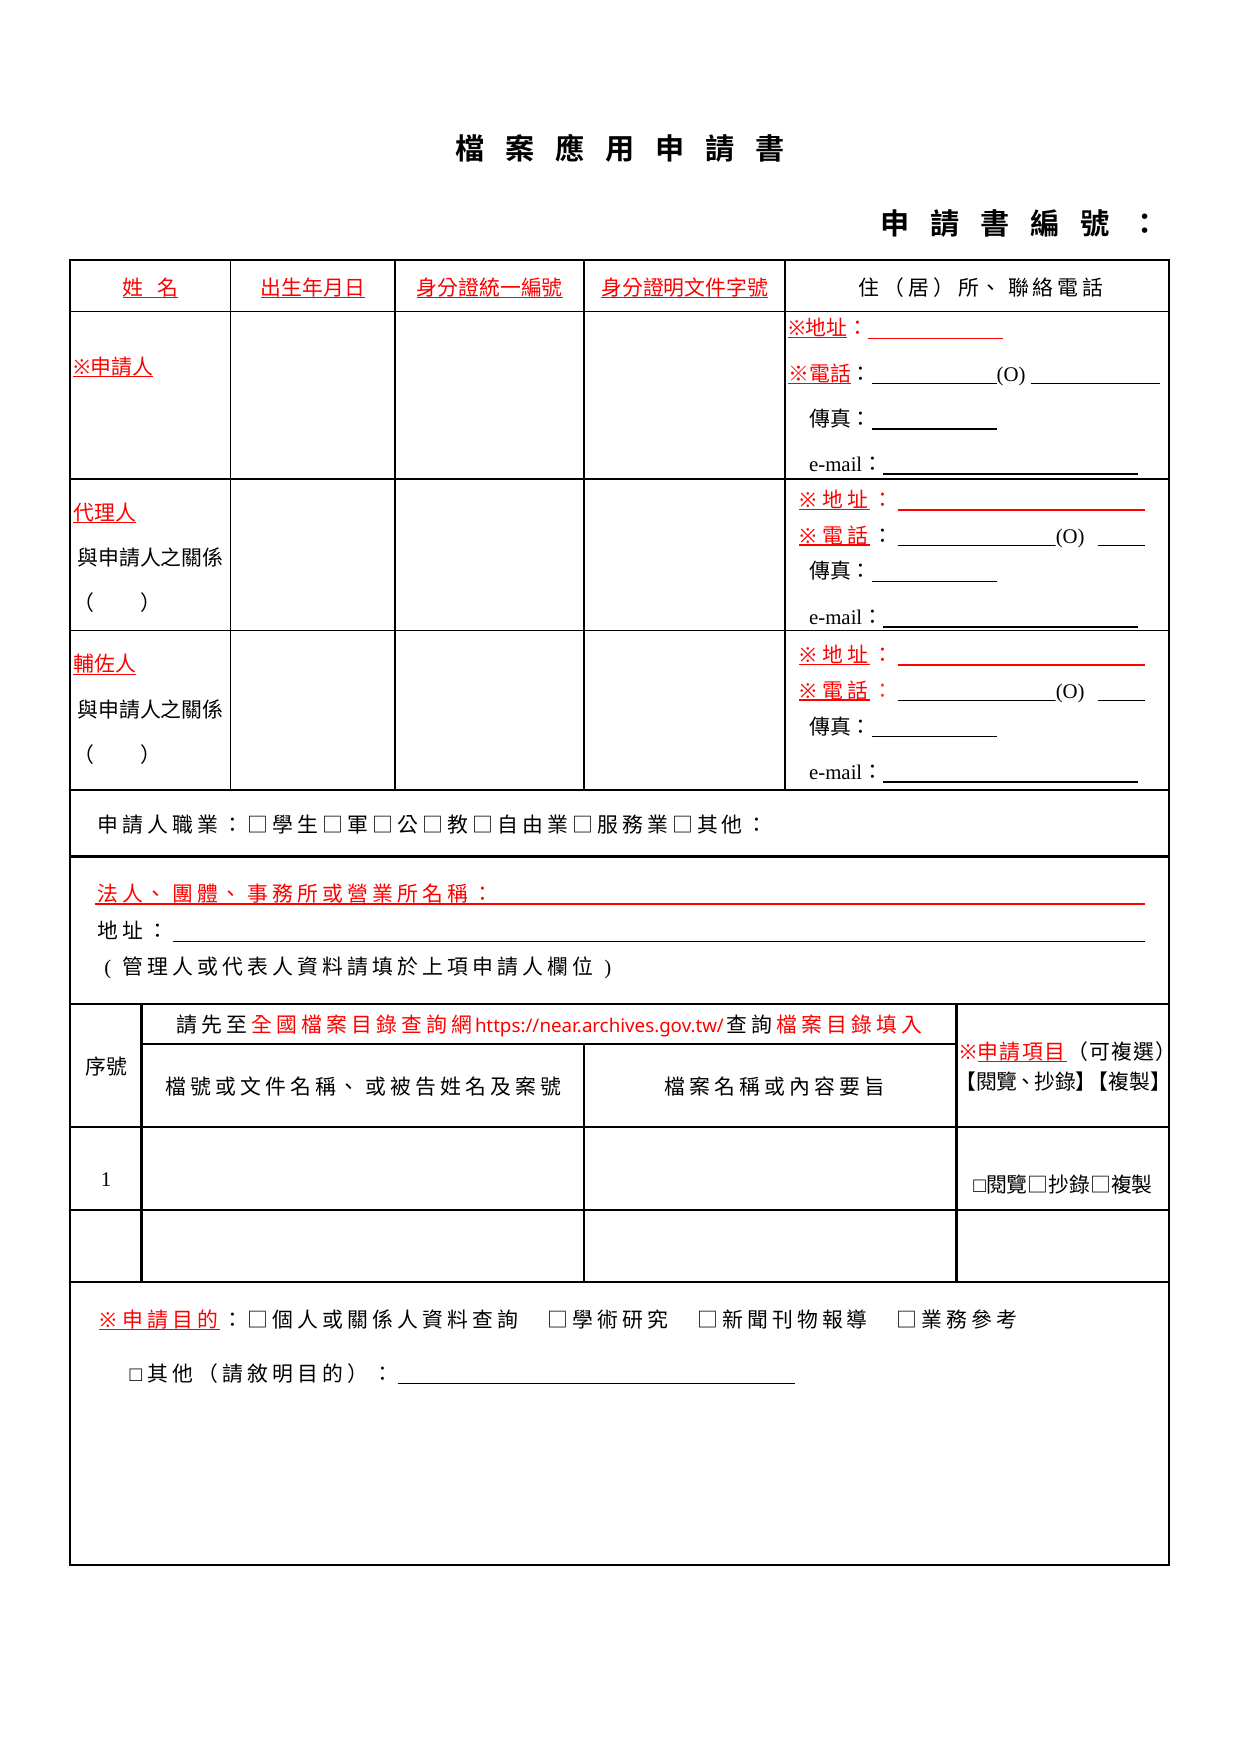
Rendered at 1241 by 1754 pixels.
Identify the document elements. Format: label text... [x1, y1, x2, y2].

table_cell ※申請目的：□個人或關係人資料查詢 □學術研究 □新聞刊物報導 □業務參考 □其他（請敘明目的）： [71, 1283, 1168, 1564]
table_cell ※地址： ※電話： (O) 傳真： e-mail： [786, 631, 1168, 789]
table_cell ※申請人 [71, 312, 230, 478]
table_cell [396, 631, 583, 789]
table_cell [231, 312, 394, 478]
table_header 身分證統一編號 [396, 261, 583, 311]
table_cell [585, 631, 784, 789]
table_cell 檔號或文件名稱、或被告姓名及案號 [143, 1045, 583, 1126]
table_cell ※地址： ※電話： (O) 傳真： e-mail： [786, 312, 1168, 478]
table_cell 申請人職業：□學生□軍□公□教□自由業□服務業□其他： [71, 791, 1168, 855]
table_cell 序號 [71, 1005, 140, 1126]
table_cell [143, 1128, 583, 1209]
table_cell ※申請項目（可複選）【閱覽、抄錄】【複製】 [958, 1005, 1168, 1126]
table_cell [585, 480, 784, 630]
table_cell [585, 1211, 955, 1281]
table_cell [396, 312, 583, 478]
table_cell [231, 480, 394, 630]
table_cell [143, 1211, 583, 1281]
table_cell 檔案名稱或內容要旨 [585, 1045, 955, 1126]
table_header 姓 名 [71, 261, 230, 311]
table_cell [585, 312, 784, 478]
table_cell 1 [71, 1128, 140, 1209]
table_cell [396, 480, 583, 630]
table_cell [958, 1211, 1168, 1281]
table_header 身分證明文件字號 [585, 261, 784, 311]
table_cell [231, 631, 394, 789]
table_cell 代理人 與申請人之關係 （ ） [71, 480, 230, 630]
table_cell 輔佐人 與申請人之關係 （ ） [71, 631, 230, 789]
table_cell □閱覽□抄錄□複製 [958, 1128, 1168, 1209]
table_cell 法人、團體、事務所或營業所名稱： 地址： (管理人或代表人資料請填於上項申請人欄位) [71, 858, 1168, 1003]
table_cell [71, 1211, 140, 1281]
table_header 住（居）所、聯絡電話 [786, 261, 1168, 311]
table_cell ※地址： ※電話： (O) 傳真： e-mail： [786, 480, 1168, 630]
table_header 出生年月日 [231, 261, 394, 311]
table_cell [585, 1128, 955, 1209]
text 檔案應用申請書 [70, 109, 1170, 184]
table_cell 請先至全國檔案目錄查詢網https://near.archives.gov.tw/查詢檔案目錄填入 [143, 1005, 955, 1042]
text 申請書編號： [70, 184, 1170, 259]
